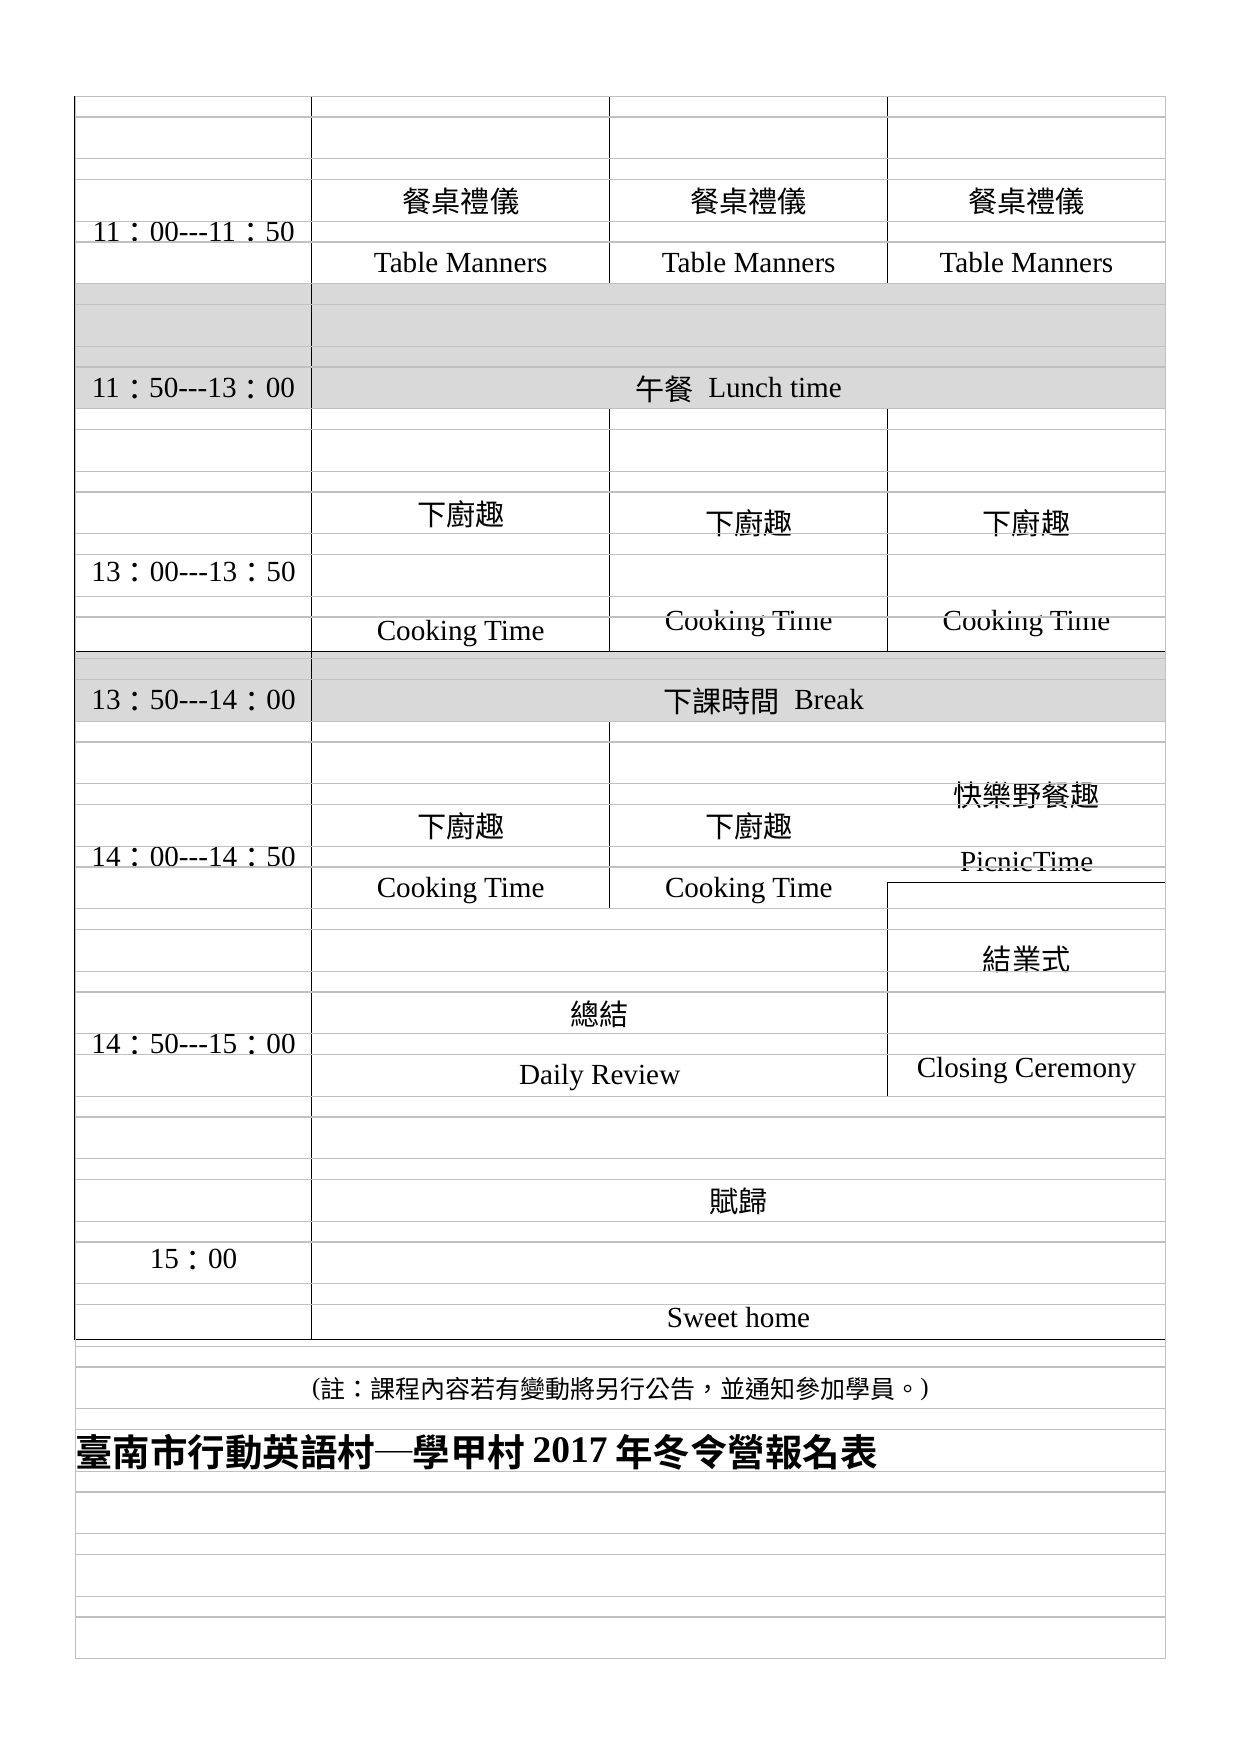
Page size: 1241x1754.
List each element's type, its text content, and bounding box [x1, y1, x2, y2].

table_cell 14：50---15：00 [76, 909, 311, 929]
table_cell 下廚趣 Cooking Time [888, 618, 1165, 651]
table_cell 下課時間 Break [312, 680, 1165, 721]
table_cell [76, 1222, 311, 1241]
table_cell [312, 222, 609, 241]
table_cell 11：00---11：50 [269, 222, 284, 241]
table_cell 11：00---11：50 [76, 180, 311, 221]
table_cell 14：50---15：00 [76, 1055, 311, 1096]
table_cell Sweet home [312, 1305, 1165, 1339]
table_cell 11：00---11：50 [114, 222, 153, 241]
table_cell [888, 972, 1165, 991]
table_header [312, 743, 609, 783]
table_header 快樂野餐趣 PicnicTime [888, 743, 1165, 783]
table_cell Daily Review [312, 1055, 887, 1096]
table_header [610, 784, 887, 804]
table_cell 11：00---11：50 [76, 243, 311, 283]
table_cell 下廚趣 Cooking Time [888, 472, 1165, 491]
table_cell [312, 1159, 1165, 1179]
table_cell 11：00---11：50 [76, 159, 311, 179]
table_header 14：00---14：50 [76, 805, 311, 846]
table_header Cooking Time [610, 868, 887, 908]
table_cell [312, 1284, 1165, 1304]
table_header [610, 743, 887, 783]
table_cell 下廚趣 [312, 493, 609, 533]
table_cell [312, 555, 609, 596]
table_cell [312, 1243, 1165, 1283]
table_header 14：00---14：50 [100, 847, 115, 866]
table_header 快樂野餐趣 PicnicTime [969, 784, 1019, 804]
table_cell Table Manners [610, 243, 887, 283]
table_header 快樂野餐趣 PicnicTime [888, 722, 1165, 741]
table_cell 14：50---15：00 [76, 1034, 311, 1054]
table_cell [610, 159, 887, 179]
table_cell [312, 972, 887, 991]
table_cell 15：00 [76, 1243, 311, 1283]
table_header [610, 722, 887, 741]
table_cell [312, 284, 1165, 304]
table_cell [76, 1159, 311, 1179]
table_cell 下廚趣 Cooking Time [888, 493, 1165, 533]
table_cell 下廚趣 Cooking Time [610, 430, 887, 471]
table_header 14：00---14：50 [270, 847, 285, 866]
table_cell [312, 652, 1165, 658]
table_cell 下廚趣 Cooking Time [610, 618, 887, 651]
table_cell [312, 909, 887, 929]
table_cell [888, 883, 1165, 908]
table_header 14：00---14：50 [291, 847, 311, 866]
table_cell [312, 409, 609, 429]
table_cell 下廚趣 Cooking Time [888, 555, 1165, 596]
table_cell 11：00---11：50 [76, 222, 99, 241]
table_cell [312, 1222, 1165, 1241]
table_cell [76, 534, 311, 554]
table_cell 餐桌禮儀 [888, 180, 1165, 221]
table_cell [888, 909, 1165, 929]
table_header [312, 847, 609, 866]
table_cell 11：00---11：50 [290, 222, 311, 241]
text [76, 1347, 1165, 1366]
table_cell [312, 472, 609, 491]
table_cell [312, 118, 609, 158]
table_cell [312, 659, 1165, 679]
table_cell [76, 1097, 311, 1116]
table_cell [312, 159, 609, 179]
table_cell [76, 659, 311, 679]
table_header 14：00---14：50 [76, 743, 311, 783]
table_cell 餐桌禮儀 [312, 180, 609, 221]
table_cell Cooking Time [312, 618, 609, 651]
table_cell [888, 222, 1165, 241]
table_cell 13：00---13：50 [76, 555, 311, 596]
table_cell [76, 305, 311, 346]
table_header 14：00---14：50 [76, 868, 311, 908]
table_cell [76, 652, 311, 658]
table_cell 賦歸 [312, 1180, 1165, 1221]
table_cell [312, 534, 609, 554]
table_cell [76, 618, 311, 651]
table_cell 下廚趣 Cooking Time [610, 472, 887, 491]
table_cell [312, 597, 609, 616]
table_header 快樂野餐趣 PicnicTime [888, 805, 1165, 846]
table_header 快樂野餐趣 PicnicTime [888, 868, 1165, 882]
table_cell Table Manners [312, 243, 609, 283]
table_header 快樂野餐趣 PicnicTime [888, 847, 1165, 866]
table_header 14：00---14：50 [217, 847, 231, 866]
table_header 14：00---14：50 [118, 847, 153, 866]
table_cell 下廚趣 Cooking Time [888, 430, 1165, 471]
table_header 14：00---14：50 [76, 722, 311, 741]
table_cell [888, 97, 1165, 116]
table_cell [312, 430, 609, 471]
table_cell [312, 1097, 1165, 1116]
table_header 14：00---14：50 [76, 847, 98, 866]
table_cell 下廚趣 Cooking Time [610, 409, 887, 429]
table_header 快樂野餐趣 PicnicTime [888, 784, 958, 804]
table_cell 13：50---14：00 [76, 680, 311, 721]
table_cell [610, 97, 887, 116]
table_cell [76, 493, 311, 533]
table_cell 14：50---15：00 [76, 930, 311, 971]
table_cell [76, 1180, 311, 1221]
text 臺南市行動英語村─學甲村2017年冬令營報名表 [76, 1430, 1165, 1471]
table_cell [76, 430, 311, 471]
table_cell 11：00---11：50 [174, 222, 215, 241]
table_header 14：00---14：50 [76, 784, 311, 804]
table_cell [888, 118, 1165, 158]
table_cell [76, 472, 311, 491]
table_cell 下廚趣 Cooking Time [610, 534, 887, 554]
table_cell [312, 1118, 1165, 1158]
table_cell [610, 222, 887, 241]
text (註：課程內容若有變動將另行公告，並通知參加學員。) [76, 1368, 1165, 1408]
table_cell 下廚趣 Cooking Time [610, 493, 887, 533]
table_cell Closing Ceremony [888, 1055, 1165, 1096]
table_cell 午餐 Lunch time [312, 368, 1165, 408]
table_cell 14：50---15：00 [76, 993, 311, 1033]
table_header [312, 722, 609, 741]
table_cell 11：00---11：50 [230, 222, 276, 241]
table_cell [888, 1034, 1165, 1054]
table_cell [312, 97, 609, 116]
table_cell 總結 [312, 993, 887, 1033]
table_cell 下廚趣 Cooking Time [610, 597, 887, 616]
table_cell [610, 118, 887, 158]
table_cell 下廚趣 Cooking Time [610, 555, 887, 596]
table_cell [76, 409, 311, 429]
table_cell [76, 1118, 311, 1158]
table_cell [312, 1034, 887, 1054]
table_header 快樂野餐趣 PicnicTime [1034, 784, 1077, 804]
table_cell [76, 1284, 311, 1304]
table_cell 下廚趣 Cooking Time [888, 534, 1165, 554]
table_header 14：00---14：50 [174, 847, 215, 866]
table_cell 11：50---13：00 [76, 368, 311, 408]
table_header 下廚趣 [610, 805, 887, 846]
table_cell [312, 347, 1165, 366]
table_cell [888, 993, 1165, 1033]
table_cell [888, 159, 1165, 179]
table_cell [76, 1305, 311, 1339]
table_header Cooking Time [312, 868, 609, 908]
text [76, 1409, 1165, 1429]
table_cell 結業式 [888, 930, 1165, 971]
table_cell 14：50---15：00 [76, 972, 311, 991]
table_header 下廚趣 [312, 805, 609, 846]
table_cell 餐桌禮儀 [610, 180, 887, 221]
table_header [312, 784, 609, 804]
table_header [610, 847, 887, 866]
table_cell [76, 347, 311, 366]
table_cell [312, 305, 1165, 346]
table_cell [312, 930, 887, 971]
table_cell 11：00---11：50 [76, 118, 311, 158]
table_cell Table Manners [888, 243, 1165, 283]
table_cell [76, 284, 311, 304]
table_cell 11：00---11：50 [76, 97, 311, 116]
table_header 快樂野餐趣 PicnicTime [1090, 784, 1165, 804]
table_cell [76, 597, 311, 616]
table_cell 下廚趣 Cooking Time [888, 597, 1165, 616]
table_header 14：00---14：50 [234, 847, 277, 866]
table_cell 下廚趣 Cooking Time [888, 409, 1165, 429]
